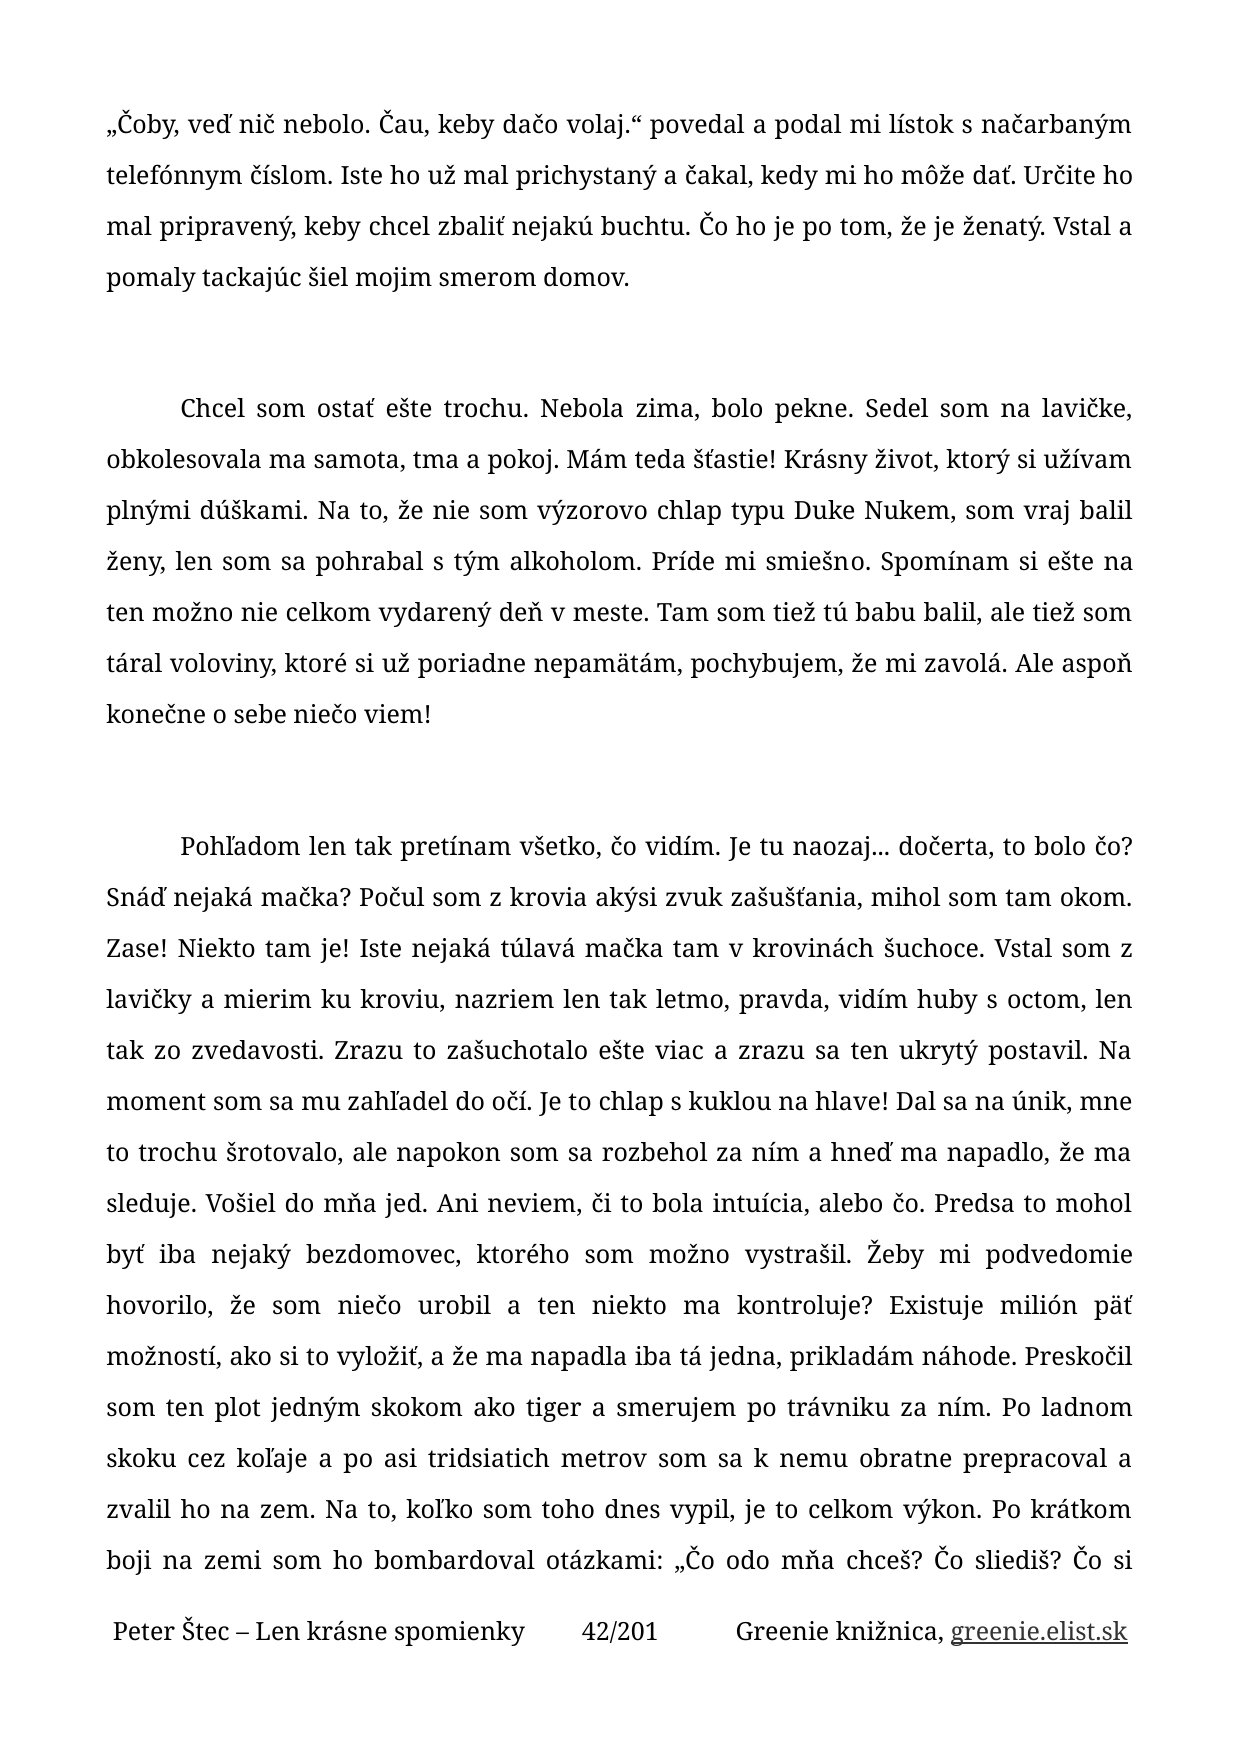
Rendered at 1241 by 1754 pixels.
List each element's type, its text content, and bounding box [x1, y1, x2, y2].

text Pohľadom len tak pretínam všetko, čo vidím. Je tu naozaj... dočerta, to bolo čo? Snáď nejaká mačka? Počul som z krovia akýsi zvuk zašušťania, mihol som tam okom. Zase! Niekto tam je! Iste nejaká túlavá mačka tam v krovinách šuchoce. Vstal som z lavičky a mierim ku kroviu, nazriem len tak letmo, pravda, vidím huby s octom, len tak zo zvedavosti. Zrazu to zašuchotalo ešte viac a zrazu sa ten ukrytý postavil. Na moment som sa mu zahľadel do očí. Je to chlap s kuklou na hlave! Dal sa na únik, mne to trochu šrotovalo, ale napokon som sa rozbehol za ním a hneď ma napadlo, že ma sleduje. Vošiel do mňa jed. Ani neviem, či to bola intuícia, alebo čo. Predsa to mohol byť iba nejaký bezdomovec, ktorého som možno vystrašil. Žeby mi podvedomie hovorilo, že som niečo urobil a ten niekto ma kontroluje? Existuje milión päť možností, ako si to vyložiť, a že ma napadla iba tá jedna, prikladám náhode. Preskočil som ten plot jedným skokom ako tiger a smerujem po trávniku za ním. Po ladnom skoku cez koľaje a po asi tridsiatich metrov som sa k nemu obratne prepracoval a zvalil ho na zem. Na to, koľko som toho dnes vypil, je to celkom výkon. Po krátkom boji na zemi som ho bombardoval otázkami: „Čo odo mňa chceš? Čo sliediš? Čo si [106, 828, 1134, 1577]
text Chcel som ostať ešte trochu. Nebola zima, bolo pekne. Sedel som na lavičke, obkolesovala ma samota, tma a pokoj. Mám teda šťastie! Krásny život, ktorý si užívam plnými dúškami. Na to, že nie som výzorovo chlap typu Duke Nukem, som vraj balil ženy, len som sa pohrabal s tým alkoholom. Príde mi smiešno. Spomínam si ešte na ten možno nie celkom vydarený deň v meste. Tam som tiež tú babu balil, ale tiež som táral voloviny, ktoré si už poriadne nepamätám, pochybujem, že mi zavolá. Ale aspoň konečne o sebe niečo viem! [106, 391, 1134, 731]
text „Čoby, veď nič nebolo. Čau, keby dačo volaj.“ povedal a podal mi lístok s načarbaným telefónnym číslom. Iste ho už mal prichystaný a čakal, kedy mi ho môže dať. Určite ho mal pripravený, keby chcel zbaliť nejakú buchtu. Čo ho je po tom, že je ženatý. Vstal a pomaly tackajúc šiel mojim smerom domov. [106, 106, 1134, 293]
